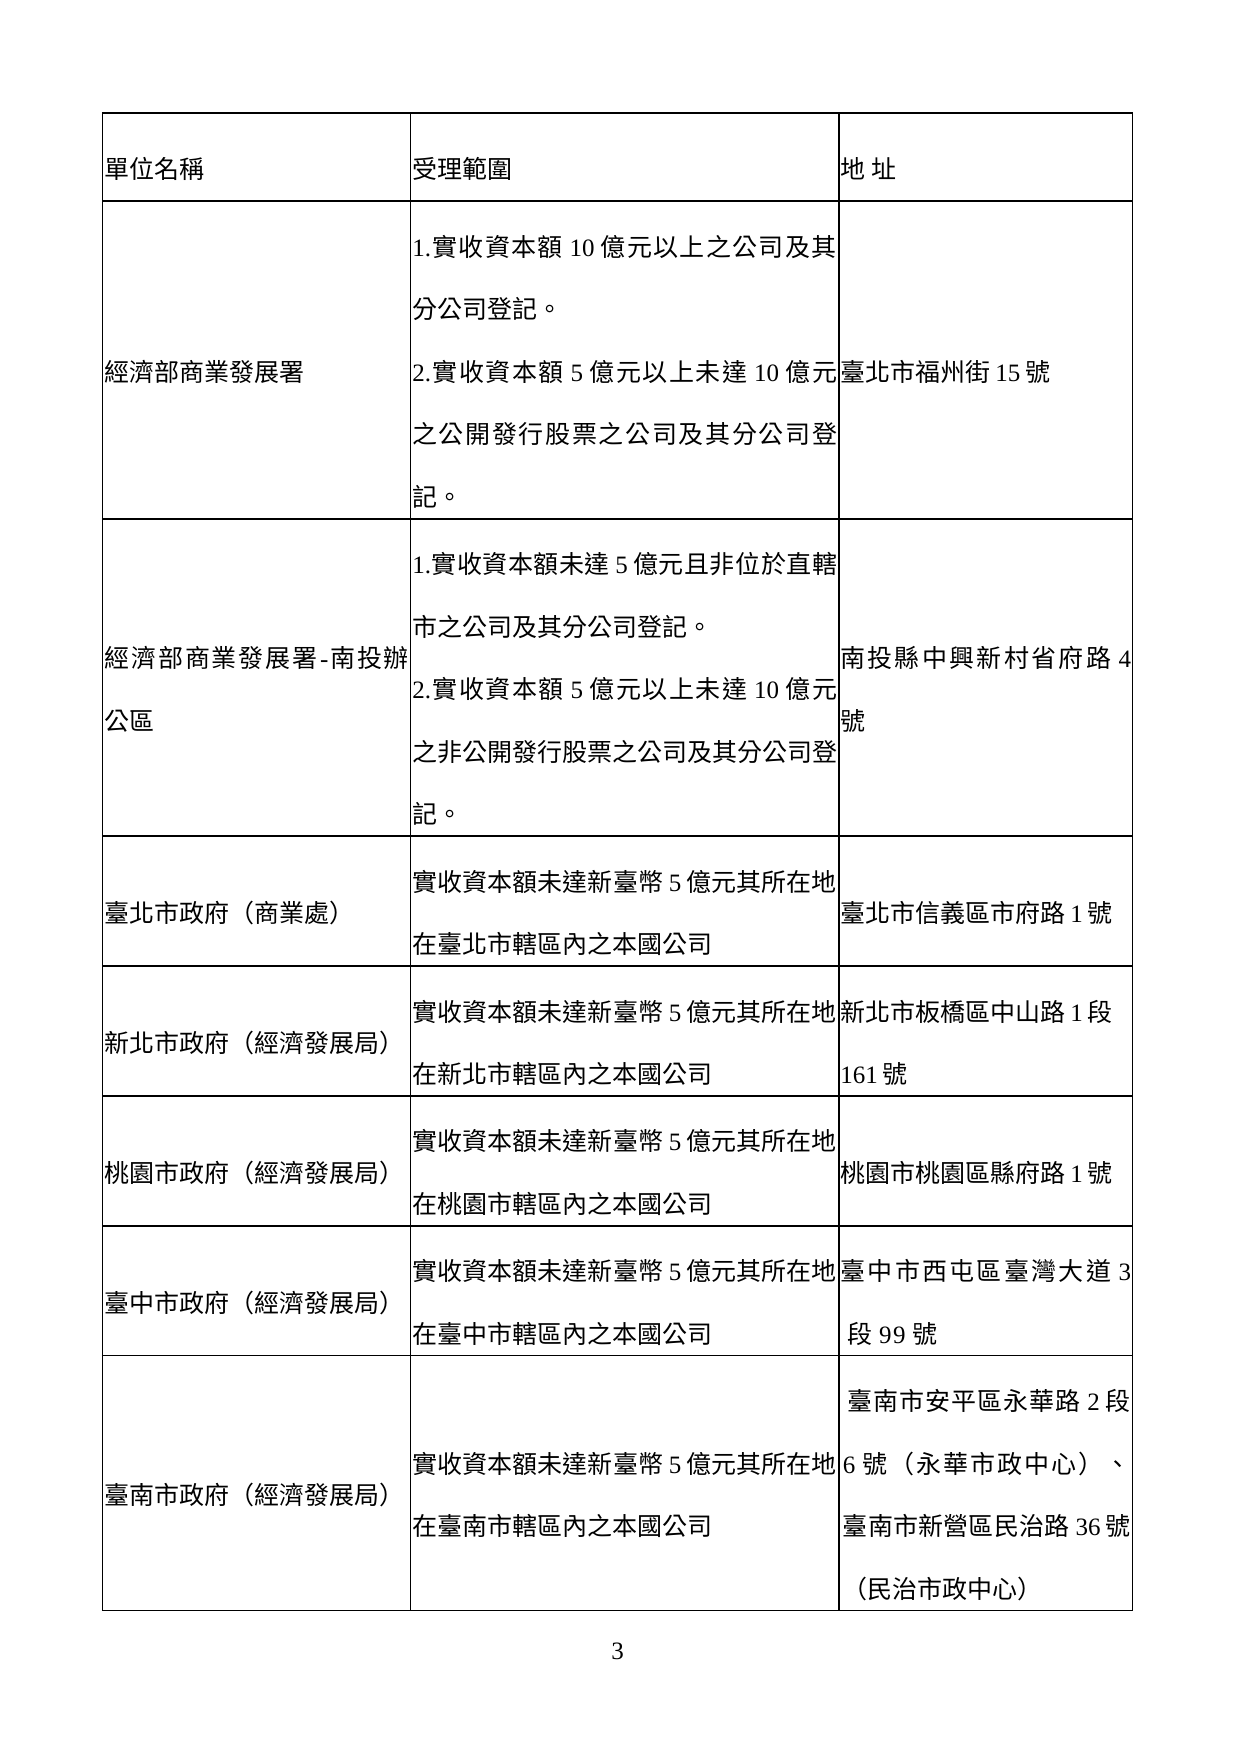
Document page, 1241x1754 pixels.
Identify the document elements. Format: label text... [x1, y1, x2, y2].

table_cell 實收資本額未達新臺幣5億元其所在地在桃園市轄區內之本國公司 [411, 1097, 838, 1225]
table_cell 經濟部商業發展署-南投辦公區 [103, 520, 410, 835]
table_cell 臺中市政府（經濟發展局） [103, 1227, 410, 1355]
table_cell 桃園市政府（經濟發展局） [103, 1097, 410, 1225]
table_cell 1.實收資本額未達5億元且非位於直轄市之公司及其分公司登記。 2.實收資本額5億元以上未達10億元之非公開發行股票之公司及其分公司登記。 [411, 520, 838, 835]
table_cell 臺中市西屯區臺灣大道3段99號 [840, 1227, 1132, 1355]
table_cell 臺北市信義區市府路1號 [840, 837, 1132, 965]
table_cell 實收資本額未達新臺幣5億元其所在地在臺中市轄區內之本國公司 [411, 1227, 838, 1355]
table_header 受理範圍 [411, 114, 838, 200]
table_cell 經濟部商業發展署 [103, 202, 410, 518]
table_cell 桃園市桃園區縣府路1號 [840, 1097, 1132, 1225]
table_cell 1.實收資本額10億元以上之公司及其分公司登記。 2.實收資本額5億元以上未達10億元之公開發行股票之公司及其分公司登記。 [411, 202, 838, 518]
table_cell 臺北市福州街15號 [840, 202, 1132, 518]
table_cell 新北市政府（經濟發展局） [103, 967, 410, 1095]
table_cell 臺南市政府（經濟發展局） [103, 1356, 410, 1610]
table_cell 新北市板橋區中山路1段 161號 [840, 967, 1132, 1095]
table_cell 實收資本額未達新臺幣5億元其所在地在臺南市轄區內之本國公司 [411, 1356, 838, 1610]
table_cell 臺南市安平區永華路2段6號（永華市政中心）、臺南市新營區民治路36號（民治市政中心） [840, 1356, 1132, 1610]
table_cell 實收資本額未達新臺幣5億元其所在地在新北市轄區內之本國公司 [411, 967, 838, 1095]
table_cell 南投縣中興新村省府路4號 [840, 520, 1132, 835]
table_cell 臺北市政府（商業處） [103, 837, 410, 965]
table_header 單位名稱 [103, 114, 410, 200]
table_cell 實收資本額未達新臺幣5億元其所在地在臺北市轄區內之本國公司 [411, 837, 838, 965]
table_header 地 址 [840, 114, 1132, 200]
